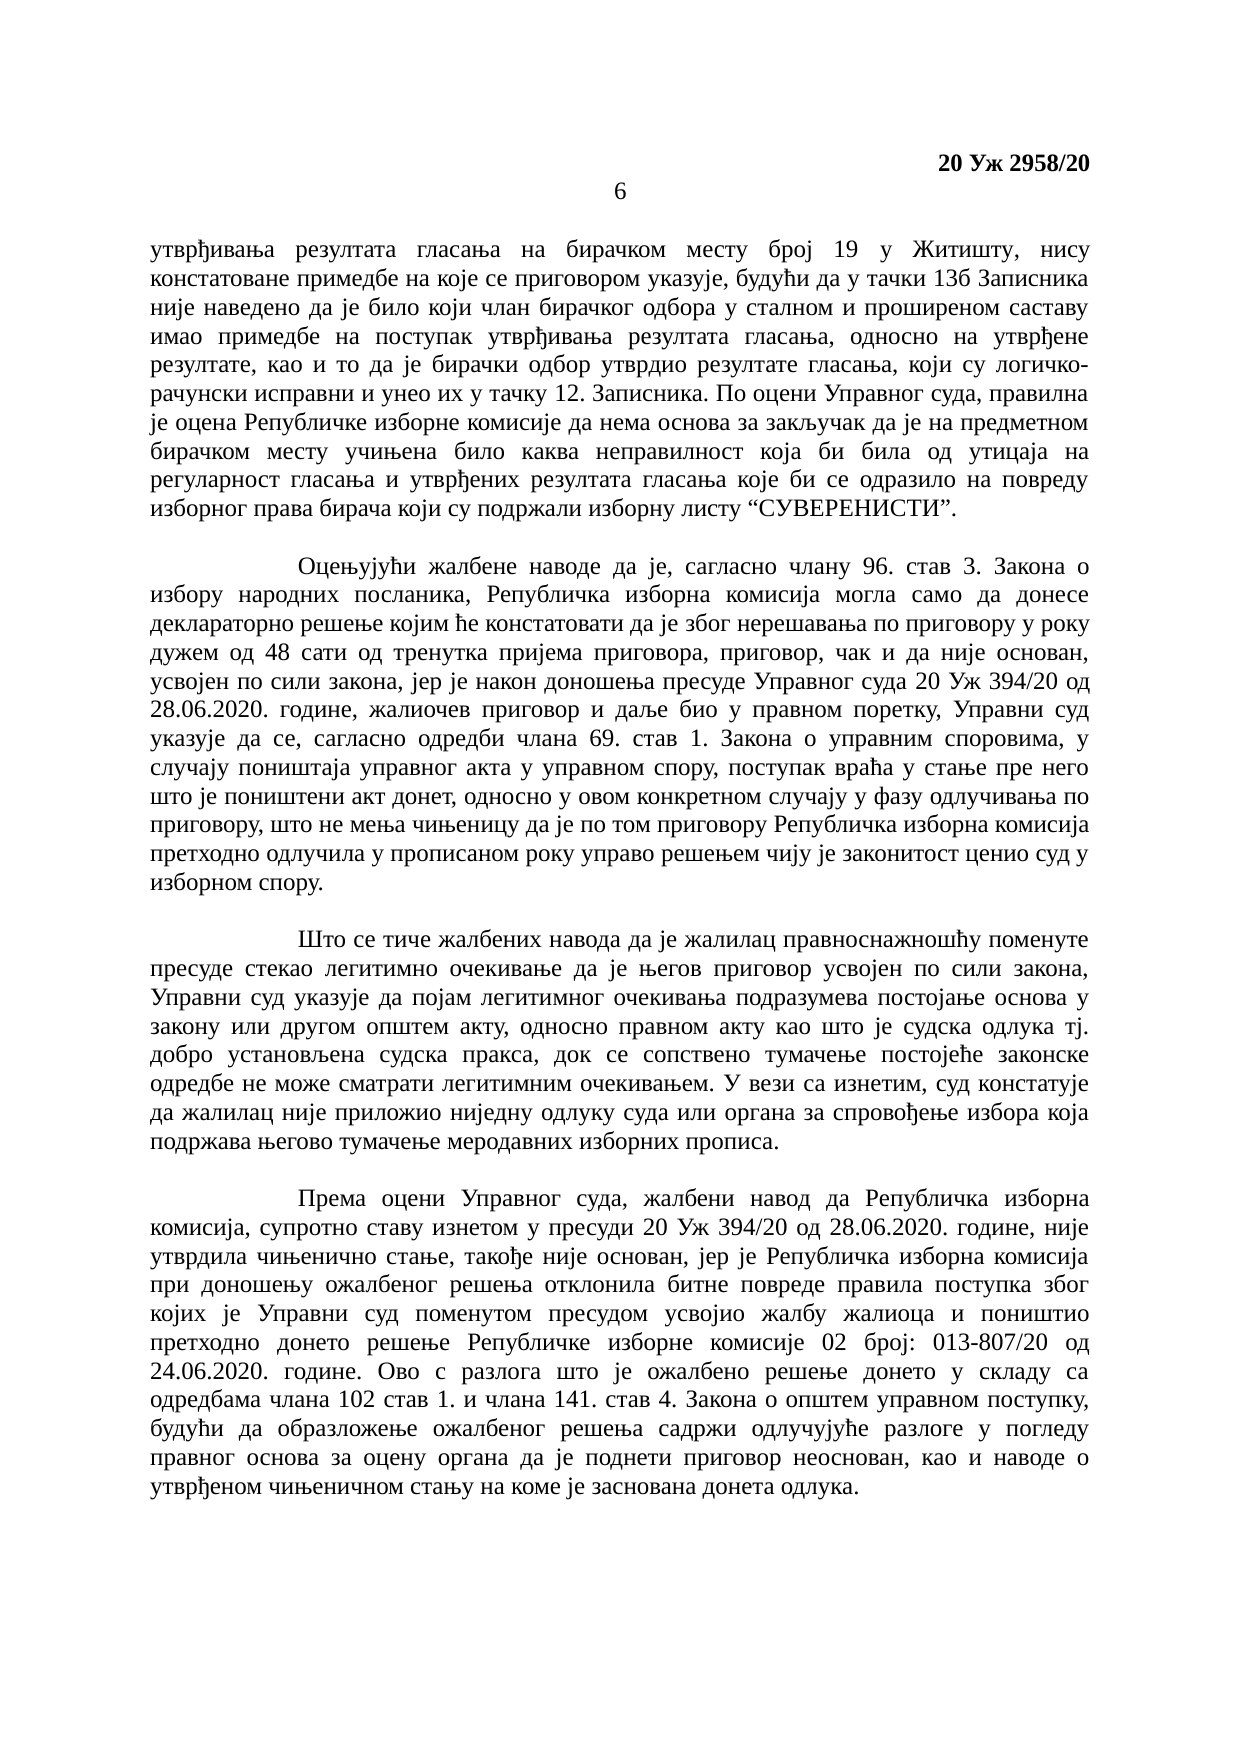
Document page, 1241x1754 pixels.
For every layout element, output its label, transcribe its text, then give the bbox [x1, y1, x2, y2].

text Према оцени Управног суда, жалбени навод да Републичка изборна комисија, супротно ставу изнетом у пресуди 20 Уж 394/20 од 28.06.2020. године, није утврдила чињенично стање, такође није основан, јер је Републичка изборна комисија при доношењу ожалбеног решења отклонила битне повреде правила поступка због којих је Управни суд поменутом пресудом усвојио жалбу жалиоца и поништио претходно донето решење Републичке изборне комисије 02 број: 013-807/20 од 24.06.2020. године. Ово с разлога што је ожалбено решење донето у складу са одредбама члана 102 став 1. и члана 141. став 4. Закона о општем управном поступку, будући да образложење ожалбеног решења садржи одлучујуће разлоге у погледу правног основа за оцену органа да је поднети приговор неоснован, као и наводе о утврђеном чињеничном стању на коме је заснована донета одлука. [150, 1183, 1090, 1499]
text утврђивања резултата гласања на бирачком месту број 19 у Житишту, нису констатоване примедбе на које се приговором указује, будући да у тачки 13б Записника није наведено да је било који члан бирачког одбора у сталном и проширеном саставу имао примедбе на поступак утврђивања резултата гласања, односно на утврђене резултате, као и то да је бирачки одбор утврдио резултате гласања, који су логичко-рачунски исправни и унео их у тачку 12. Записника. По оцени Управног суда, правилна је оцена Републичке изборне комисије да нема основа за закључак да је на предметном бирачком месту учињена било каква неправилност која би била од утицаја на регуларност гласања и утврђених резултата гласања које би се одразило на повреду изборног права бирача који су подржали изборну листу “СУВЕРЕНИСТИ”. [150, 234, 1090, 522]
text Оцењујући жалбене наводе да је, сагласно члану 96. став 3. Закона о избору народних посланика, Републичка изборна комисија могла само да донесе деклараторно решење којим ће констатовати да је због нерешавања по приговору у року дужем од 48 сати од тренутка пријема приговора, приговор, чак и да није основан, усвојен по сили закона, јер је након доношења пресуде Управног суда 20 Уж 394/20 од 28.06.2020. године, жалиочев приговор и даље био у правном поретку, Управни суд указује да се, сагласно одредби члана 69. став 1. Закона о управним споровима, у случају поништаја управног акта у управном спору, поступак враћа у стање пре него што је поништени акт донет, односно у овом конкретном случају у фазу одлучивања по приговору, што не мења чињеницу да је по том приговору Републичка изборна комисија претходно одлучила у прописаном року управо решењем чију је законитост ценио суд у изборном спору. [150, 551, 1090, 896]
text Што се тиче жалбених навода да је жалилац правноснажношћу поменуте пресуде стекао легитимно очекивање да је његов приговор усвојен по сили закона, Управни суд указује да појам легитимног очекивања подразумева постојање основа у закону или другом општем акту, односно правном акту као што је судска одлука тј. добро установљена судска пракса, док се сопствено тумачење постојеће законске одредбе не може сматрати легитимним очекивањем. У вези са изнетим, суд констатује да жалилац није приложио ниједну одлуку суда или органа за спровођење избора која подржава његово тумачење меродавних изборних прописа. [150, 924, 1090, 1154]
